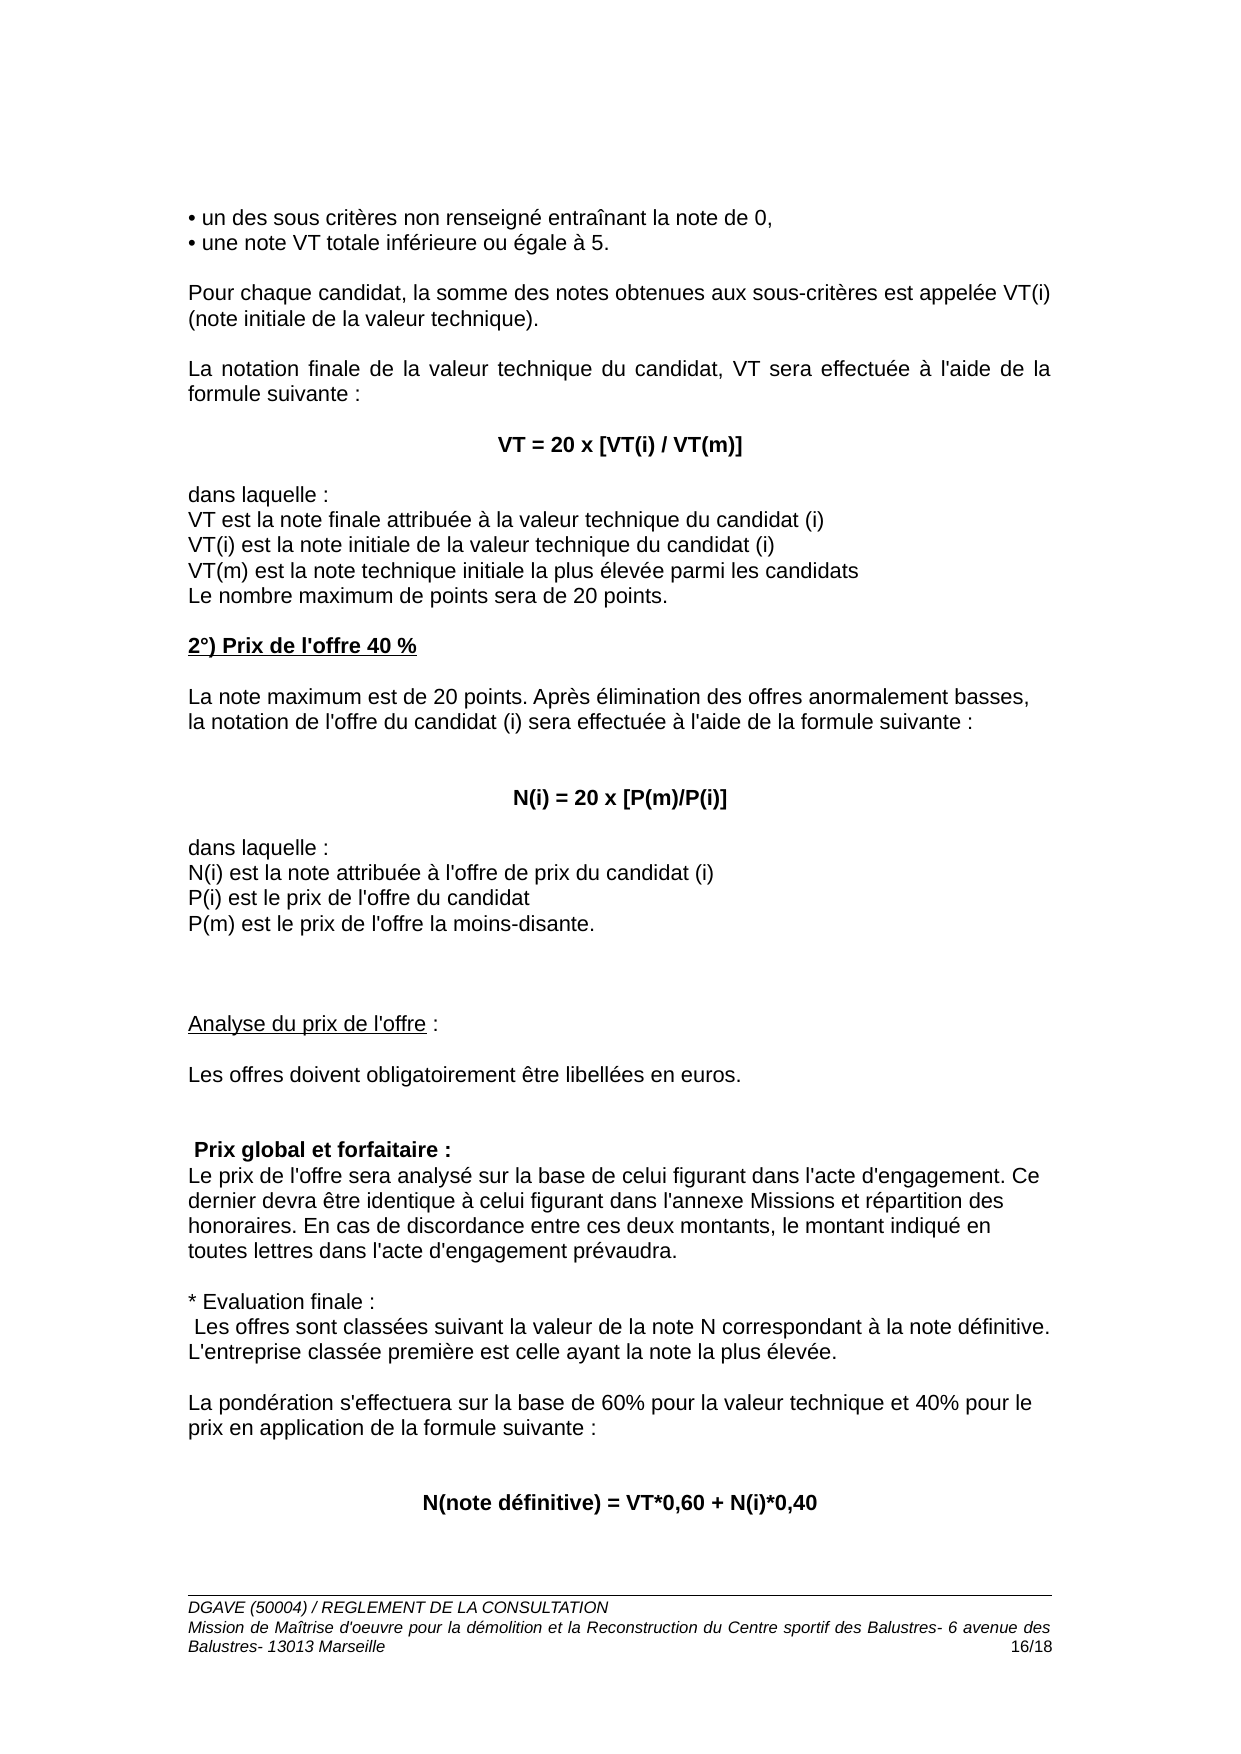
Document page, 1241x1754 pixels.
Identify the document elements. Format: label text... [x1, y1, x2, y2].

text Prix global et forfaitaire : [188, 1137, 1052, 1162]
text P(i) est le prix de l'offre du candidat [188, 885, 1052, 910]
text • une note VT totale inférieure ou égale à 5. [188, 230, 1052, 255]
text Le prix de l'offre sera analysé sur la base de celui figurant dans l'acte d'engagement. Ce dernier devra être identique à celui figurant dans l'annexe Missions et répartition des honoraires. En cas de discordance entre ces deux montants, le montant indiqué en toutes lettres dans l'acte d'engagement prévaudra. [188, 1162, 1052, 1263]
text Les offres doivent obligatoirement être libellées en euros. [188, 1062, 1052, 1087]
text dans laquelle : [188, 482, 1052, 507]
text VT = 20 x [VT(i) / VT(m)] [188, 431, 1052, 457]
text VT(i) est la note initiale de la valeur technique du candidat (i) [188, 532, 1052, 557]
text Le nombre maximum de points sera de 20 points. [188, 583, 1052, 608]
text dans laquelle : [188, 835, 1052, 860]
text Les offres sont classées suivant la valeur de la note N correspondant à la note définitive. L'entreprise classée première est celle ayant la note la plus élevée. [188, 1314, 1052, 1364]
text VT(m) est la note technique initiale la plus élevée parmi les candidats [188, 557, 1052, 583]
text 2°) Prix de l'offre 40 % [188, 633, 1052, 658]
text La note maximum est de 20 points. Après élimination des offres anormalement basses, la notation de l'offre du candidat (i) sera effectuée à l'aide de la formule suivante : [188, 683, 1052, 734]
text La pondération s'effectuera sur la base de 60% pour la valeur technique et 40% pour le prix en application de la formule suivante : [188, 1389, 1052, 1440]
text Analyse du prix de l'offre : [188, 1011, 1052, 1036]
text P(m) est le prix de l'offre la moins-disante. [188, 910, 1052, 936]
text Pour chaque candidat, la somme des notes obtenues aux sous-critères est appelée VT(i) (note initiale de la valeur technique). [188, 280, 1052, 331]
text * Evaluation finale : [188, 1288, 1052, 1314]
text VT est la note finale attribuée à la valeur technique du candidat (i) [188, 507, 1052, 532]
text N(note définitive) = VT*0,60 + N(i)*0,40 [188, 1490, 1052, 1515]
text N(i) est la note attribuée à l'offre de prix du candidat (i) [188, 860, 1052, 885]
text La notation finale de la valeur technique du candidat, VT sera effectuée à l'aide de la formule suivante : [188, 356, 1052, 406]
text • un des sous critères non renseigné entraînant la note de 0, [188, 204, 1052, 230]
text N(i) = 20 x [P(m)/P(i)] [188, 784, 1052, 809]
